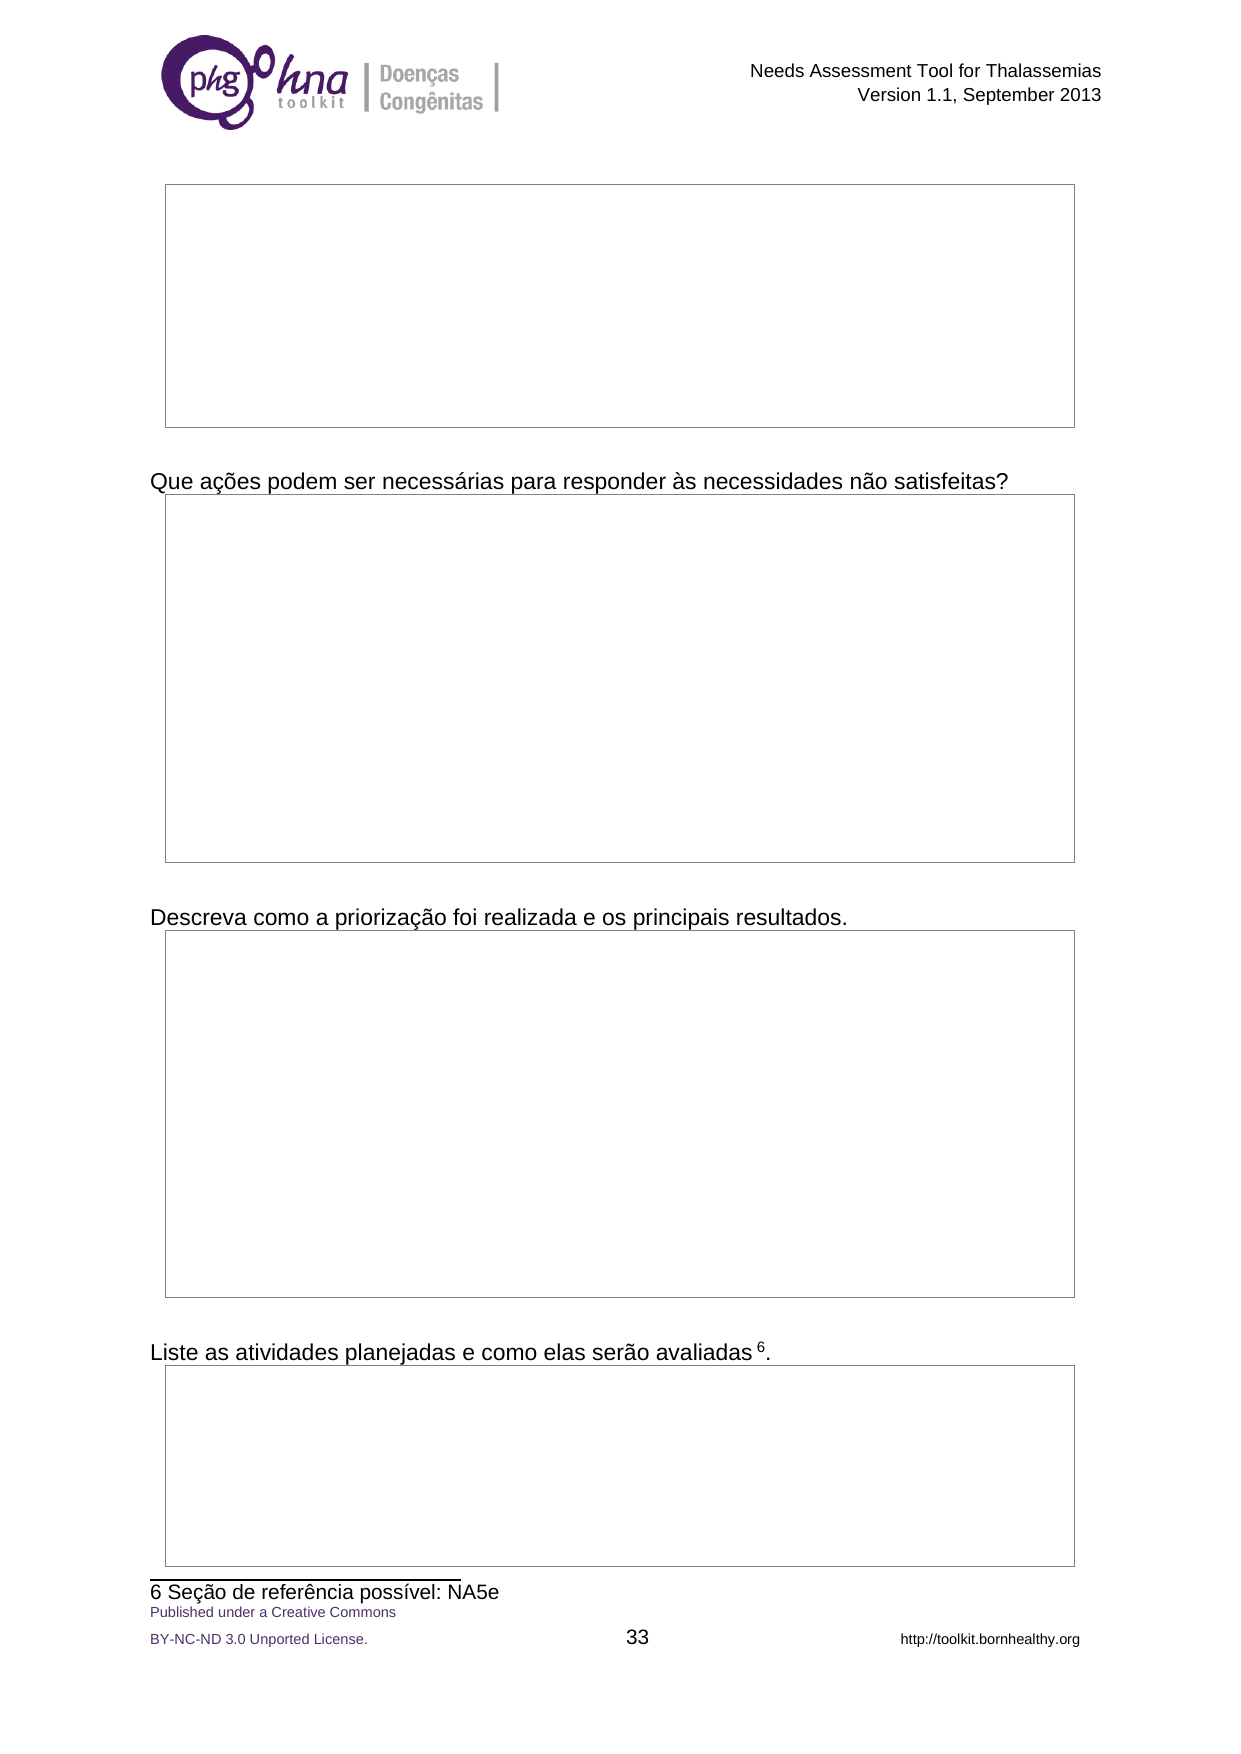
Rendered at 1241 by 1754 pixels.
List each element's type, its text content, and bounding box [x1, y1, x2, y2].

text Seção de referência possível: NA5e [150, 1580, 1090, 1604]
subtitle Descreva como a priorização foi realizada e os principais resultados. [150, 901, 1090, 930]
subtitle Que ações podem ser necessárias para responder às necessidades não satisfeitas? [150, 465, 1090, 494]
subtitle Liste as atividades planejadas e como elas serão avaliadas . [150, 1336, 1090, 1365]
